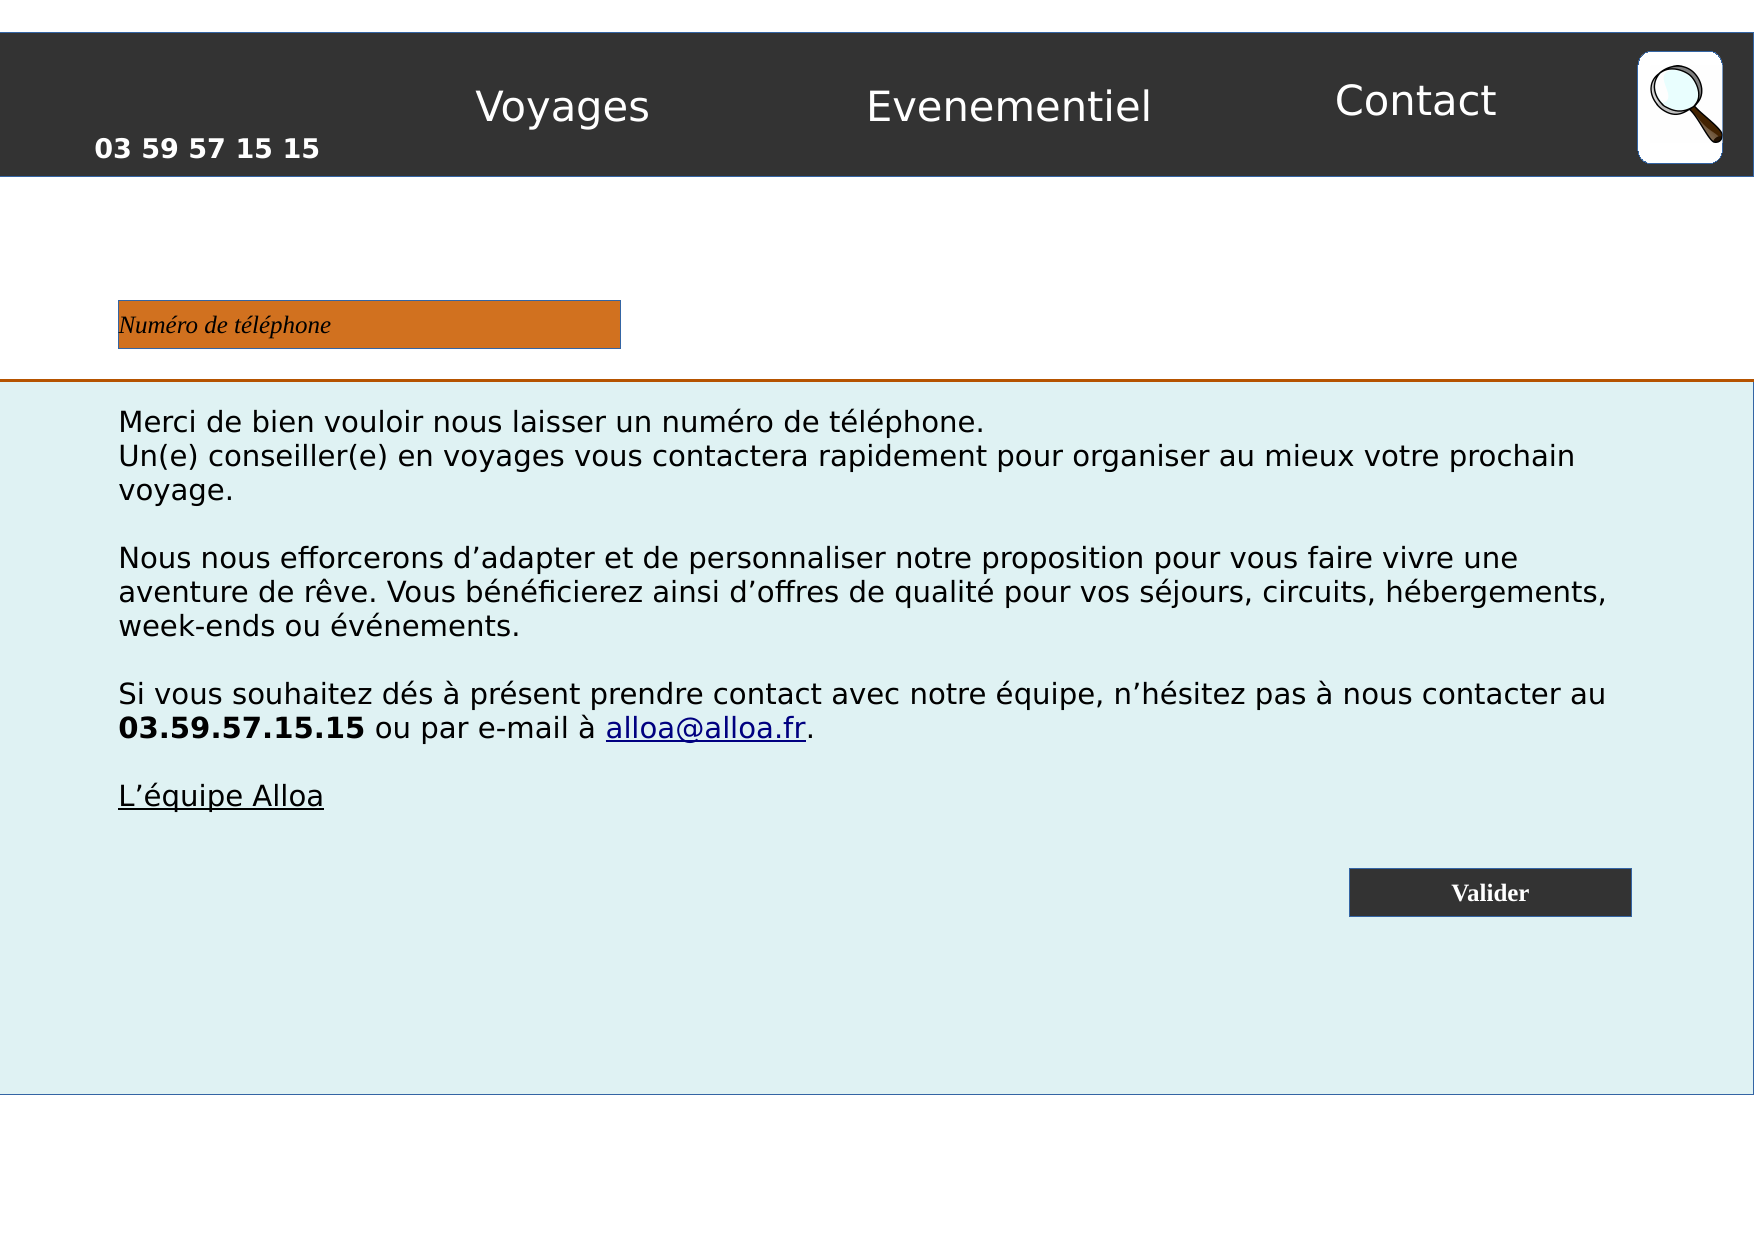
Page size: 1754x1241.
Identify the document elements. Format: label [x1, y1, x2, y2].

picture [1650, 65, 1723, 143]
